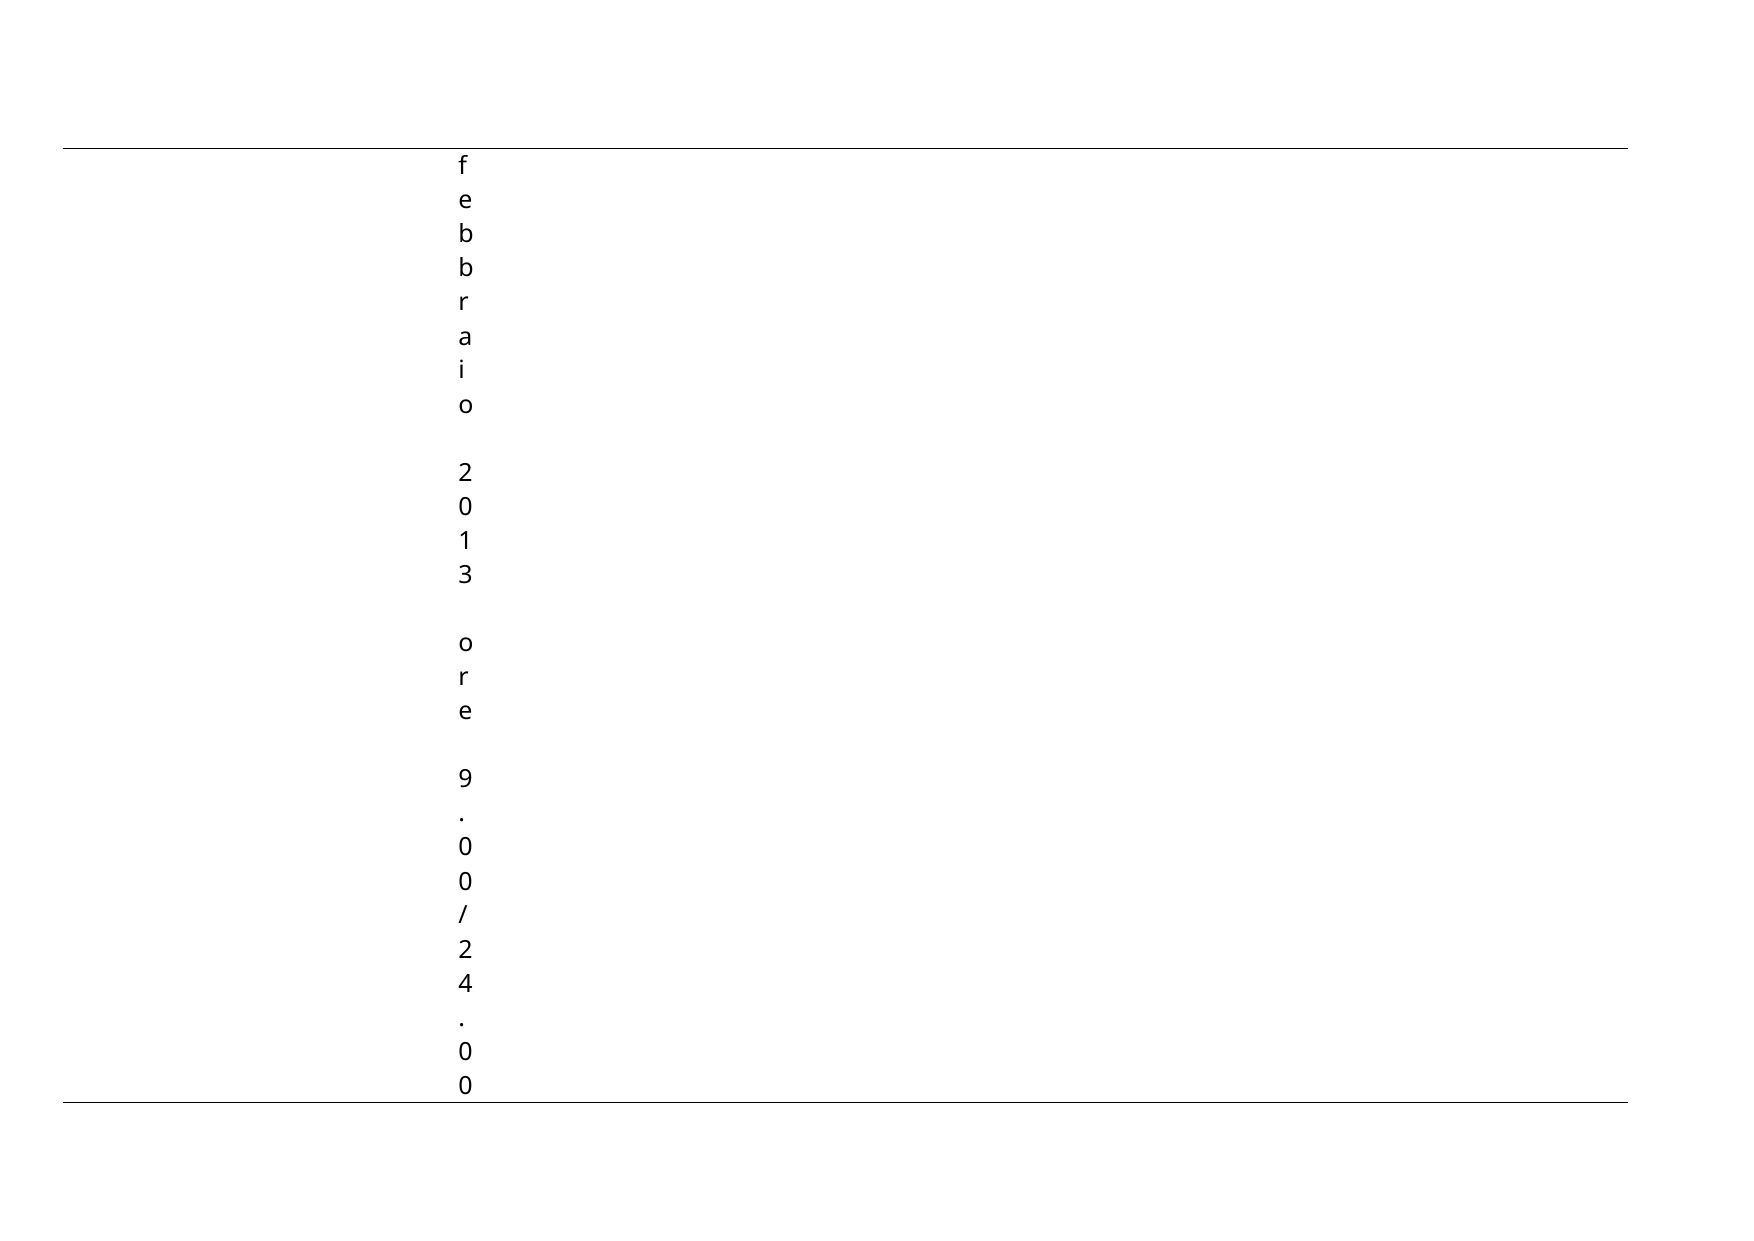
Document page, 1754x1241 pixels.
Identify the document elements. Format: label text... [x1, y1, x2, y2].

table_cell febbraio 2013 ore 9.00/24.00 [447, 149, 831, 1102]
table_cell [1259, 149, 1628, 1102]
table_cell [63, 149, 447, 1102]
table_cell [831, 149, 1259, 1102]
